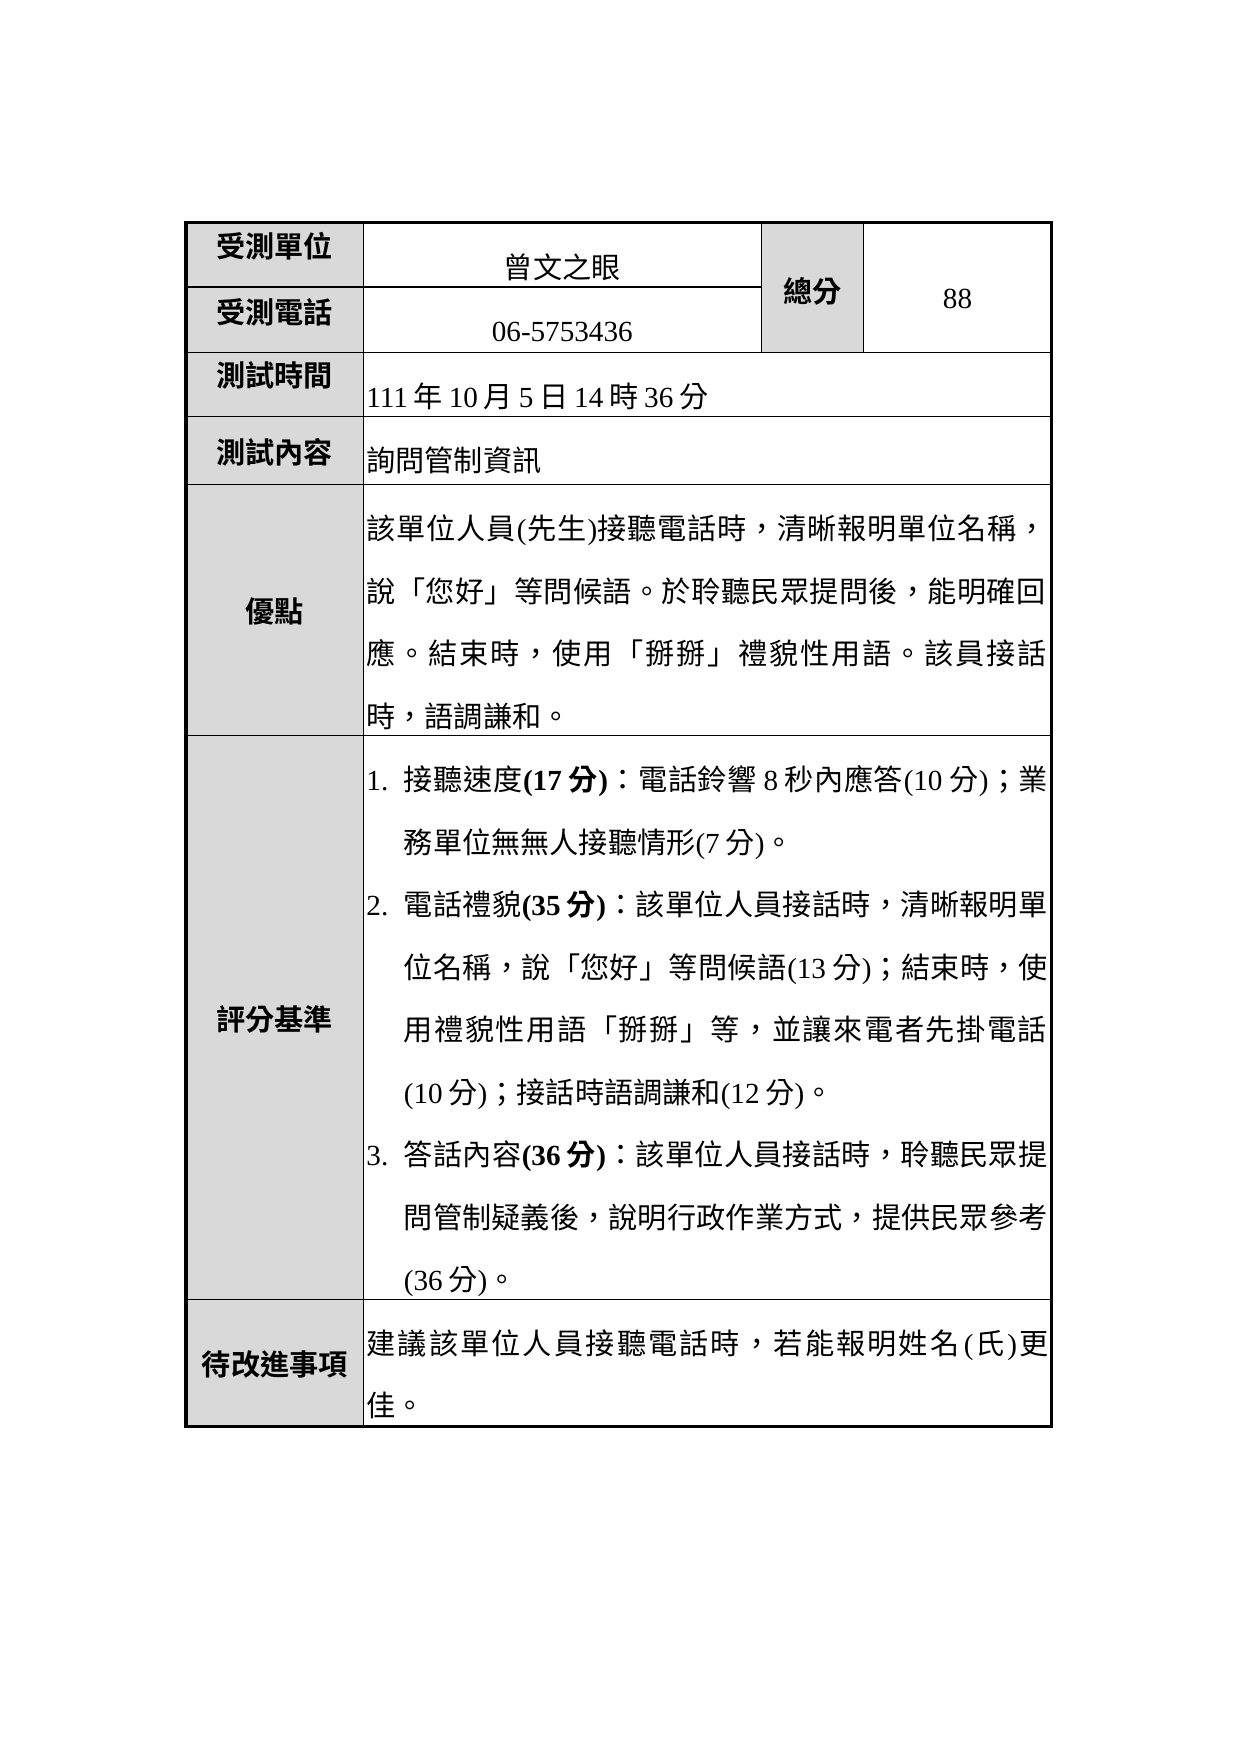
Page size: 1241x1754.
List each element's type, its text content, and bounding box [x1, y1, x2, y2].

table_cell 接聽速度(17分)：電話鈴響8秒內應答(10分)；業務單位無無人接聽情形(7分)。 電話禮貌(35分)：該單位人員接話時，清晰報明單位名稱，說「您好」等問候語(13分)；結束時，使用禮貌性用語「掰掰」等，並讓來電者先掛電話(10分)；接話時語調謙和(12分)。 答話內容(36分)：該單位人員接話時，聆聽民眾提問管制疑義後，說明行政作業方式，提供民眾參考(36分)。 [364, 736, 1050, 1299]
table_header 受測單位 [188, 224, 363, 286]
table_cell 測試時間 [188, 353, 363, 416]
table_cell 06-5753436 [364, 288, 761, 352]
table_cell 建議該單位人員接聽電話時，若能報明姓名(氏)更佳。 [364, 1300, 1050, 1425]
table_cell 待改進事項 [188, 1300, 363, 1425]
table_header 總分 [762, 224, 863, 352]
table_header 曾文之眼 [364, 224, 761, 286]
table_cell 111年10月5日14時36分 [364, 353, 1050, 416]
table_cell 受測電話 [188, 288, 363, 352]
table_header 88 [864, 224, 1050, 352]
table_cell 評分基準 [188, 736, 363, 1299]
table_cell 該單位人員(先生)接聽電話時，清晰報明單位名稱，說「您好」等問候語。於聆聽民眾提問後，能明確回應。結束時，使用「掰掰」禮貌性用語。該員接話時，語調謙和。 [364, 485, 1050, 735]
table_cell 詢問管制資訊 [364, 417, 1050, 484]
table_cell 優點 [188, 485, 363, 735]
table_cell 測試內容 [188, 417, 363, 484]
